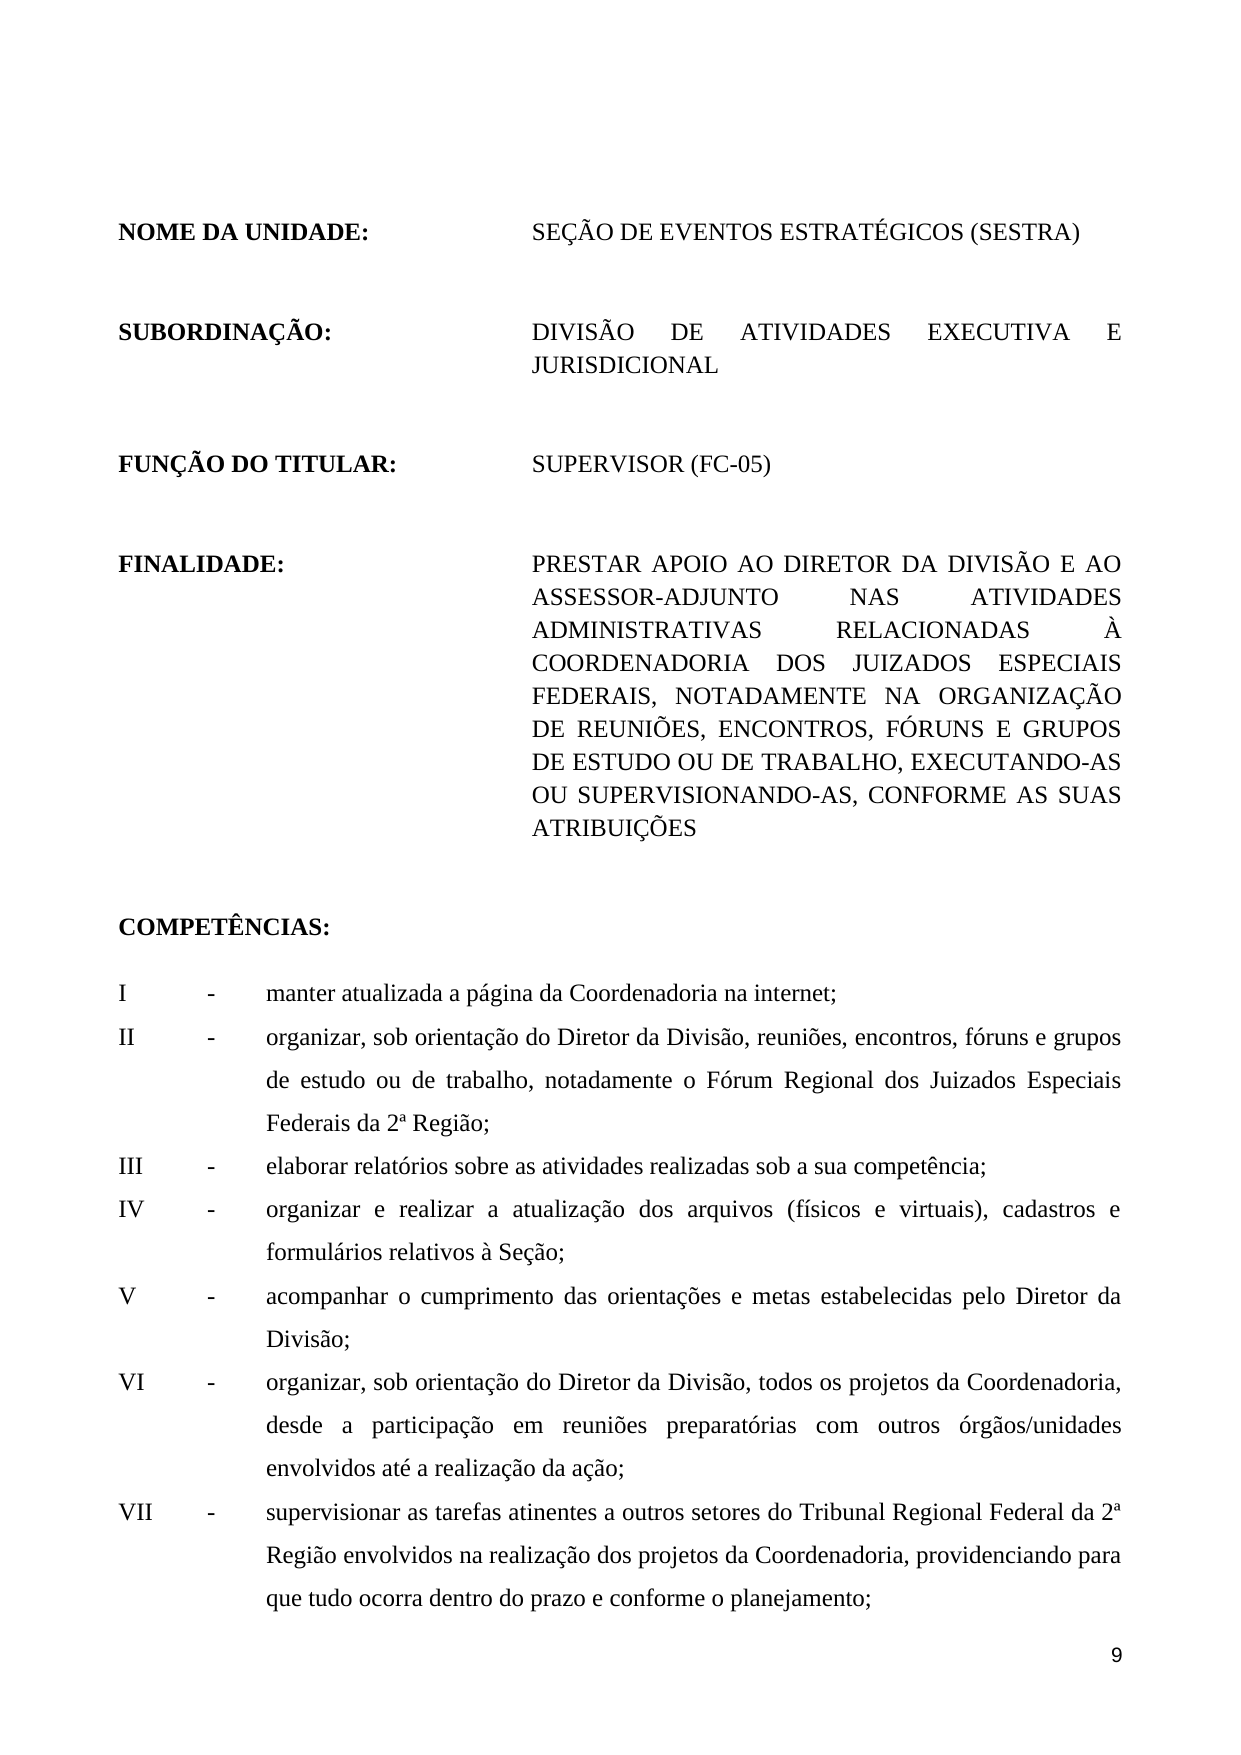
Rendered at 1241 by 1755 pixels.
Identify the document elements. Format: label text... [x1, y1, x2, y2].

text SUBORDINAÇÃO: DIVISÃO DE ATIVIDADES EXECUTIVA E JURISDICIONAL [118, 317, 1122, 379]
text V - acompanhar o cumprimento das orientações e metas estabelecidas pelo Diretor da Divisão; [118, 1281, 1122, 1353]
text II - organizar, sob orientação do Diretor da Divisão, reuniões, encontros, fóruns e grupos de estudo ou de trabalho, notadamente o Fórum Regional dos Juizados Especiais Federais da 2ª Região; [118, 1022, 1122, 1137]
text VII - supervisionar as tarefas atinentes a outros setores do Tribunal Regional Federal da 2ª Região envolvidos na realização dos projetos da Coordenadoria, providenciando para que tudo ocorra dentro do prazo e conforme o planejamento; [118, 1497, 1122, 1612]
text VI - organizar, sob orientação do Diretor da Divisão, todos os projetos da Coordenadoria, desde a participação em reuniões preparatórias com outros órgãos/unidades envolvidos até a realização da ação; [118, 1367, 1122, 1482]
text FUNÇÃO DO TITULAR: SUPERVISOR (FC-05) [118, 449, 1122, 478]
text COMPETÊNCIAS: [118, 912, 1122, 941]
text NOME DA UNIDADE: SEÇÃO DE EVENTOS ESTRATÉGICOS (SESTRA) [118, 217, 1122, 246]
text I - manter atualizada a página da Coordenadoria na internet; [118, 978, 1122, 1007]
text IV - organizar e realizar a atualização dos arquivos (físicos e virtuais), cadastros e formulários relativos à Seção; [118, 1194, 1122, 1266]
text III - elaborar relatórios sobre as atividades realizadas sob a sua competência; [118, 1151, 1122, 1180]
text FINALIDADE: PRESTAR APOIO AO DIRETOR DA DIVISÃO E AO ASSESSOR-ADJUNTO NAS ATIVIDADES ADMINISTRATIVAS RELACIONADAS À COORDENADORIA DOS JUIZADOS ESPECIAIS FEDERAIS, NOTADAMENTE NA ORGANIZAÇÃO DE REUNIÕES, ENCONTROS, FÓRUNS E GRUPOS DE ESTUDO OU DE TRABALHO, EXECUTANDO-AS OU SUPERVISIONANDO-AS, CONFORME AS SUAS ATRIBUIÇÕES [118, 549, 1122, 842]
